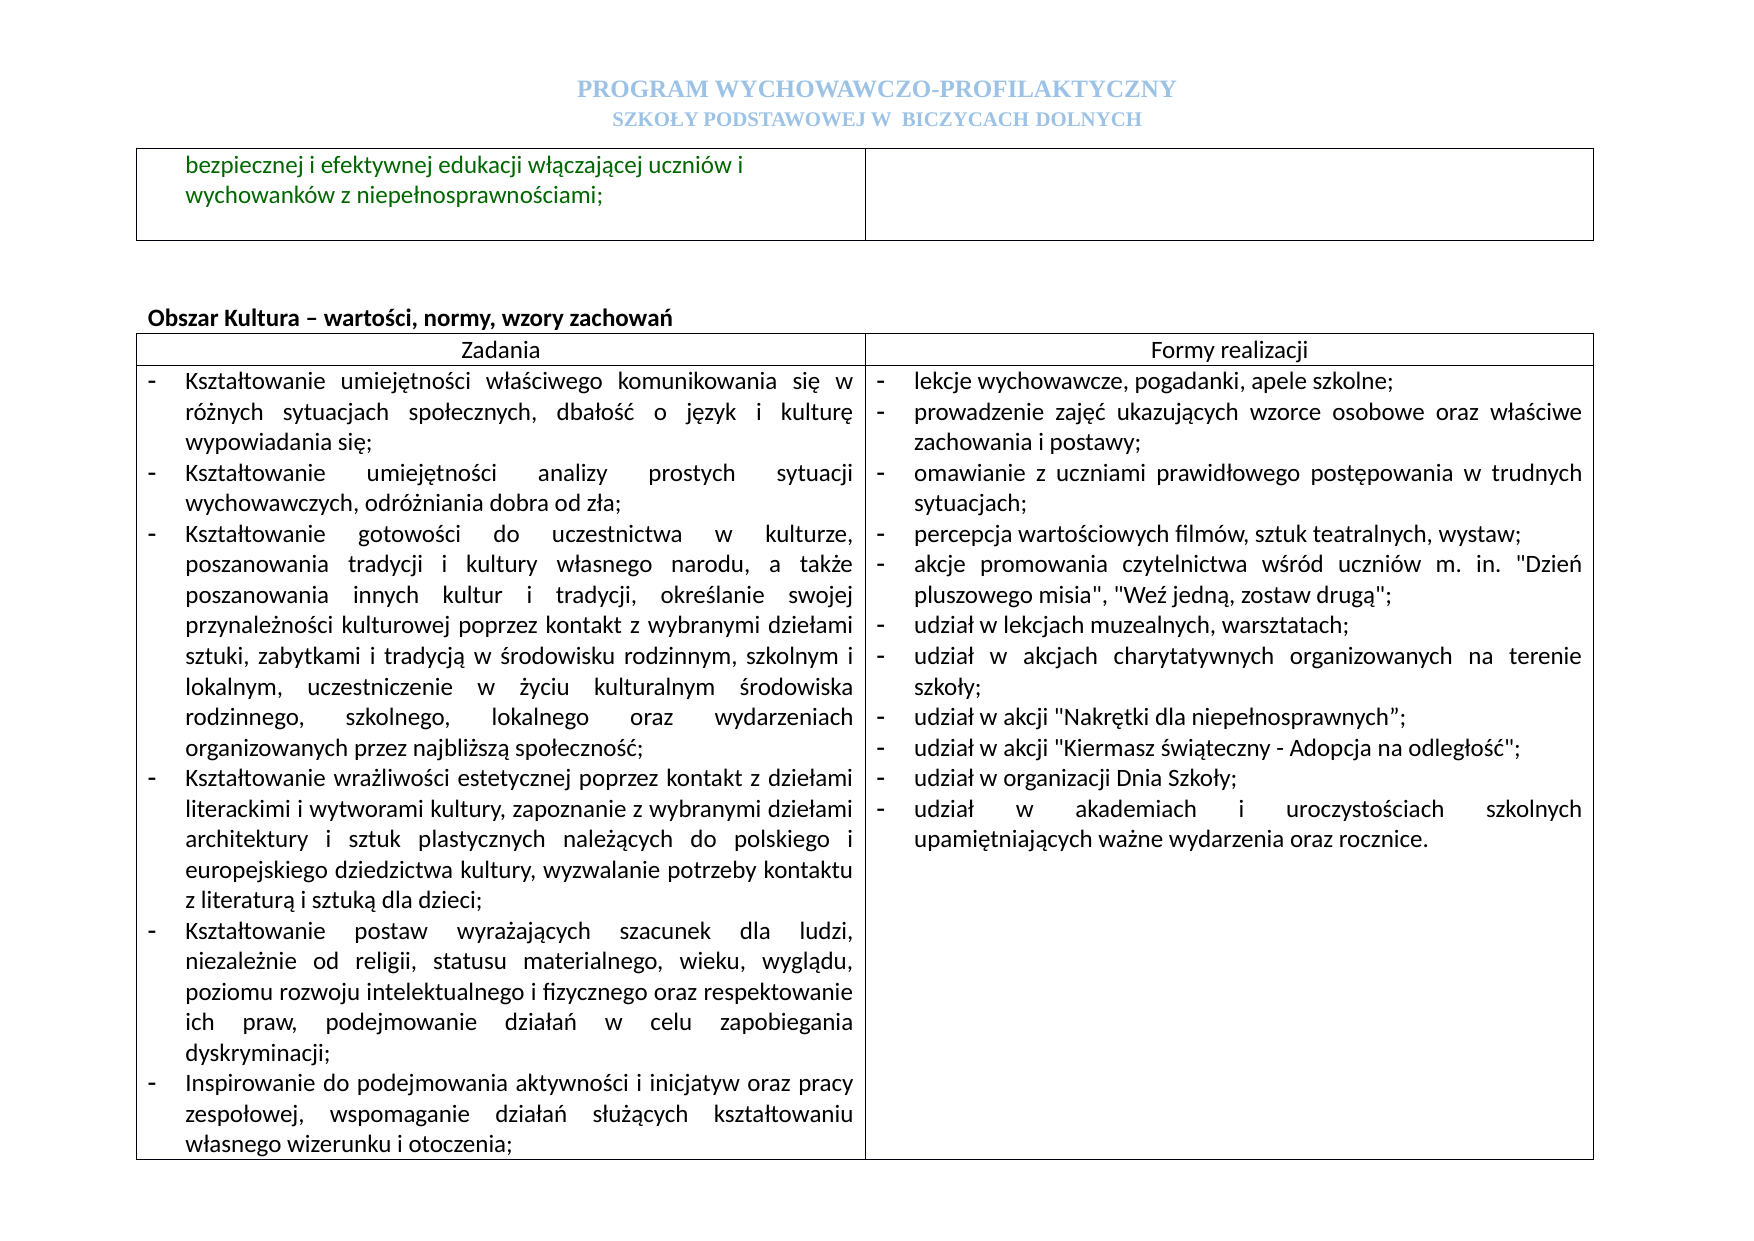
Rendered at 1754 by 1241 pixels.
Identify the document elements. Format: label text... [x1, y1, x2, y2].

table_cell lekcje wychowawcze, pogadanki, apele szkolne; prowadzenie zajęć ukazujących wzorce osobowe oraz właściwe zachowania i postawy; omawianie z uczniami prawidłowego postępowania w trudnych sytuacjach; percepcja wartościowych filmów, sztuk teatralnych, wystaw; akcje promowania czytelnictwa wśród uczniów m. in. "Dzień pluszowego misia", "Weź jedną, zostaw drugą"; udział w lekcjach muzealnych, warsztatach; udział w akcjach charytatywnych organizowanych na terenie szkoły; udział w akcji "Nakrętki dla niepełnosprawnych”; udział w akcji "Kiermasz świąteczny - Adopcja na odległość"; udział w organizacji Dnia Szkoły; udział w akademiach i uroczystościach szkolnych upamiętniających ważne wydarzenia oraz rocznice. [866, 366, 1593, 1159]
table_cell bezpiecznej i efektywnej edukacji włączającej uczniów i wychowanków z niepełnosprawnościami; [137, 149, 865, 240]
table_header Formy realizacji [866, 334, 1593, 364]
table_header Zadania [137, 334, 865, 364]
table_cell Kształtowanie umiejętności właściwego komunikowania się w różnych sytuacjach społecznych, dbałość o język i kulturę wypowiadania się; Kształtowanie umiejętności analizy prostych sytuacji wychowawczych, odróżniania dobra od zła; Kształtowanie gotowości do uczestnictwa w kulturze, poszanowania tradycji i kultury własnego narodu, a także poszanowania innych kultur i tradycji, określanie swojej przynależności kulturowej poprzez kontakt z wybranymi dziełami sztuki, zabytkami i tradycją w środowisku rodzinnym, szkolnym i lokalnym, uczestniczenie w życiu kulturalnym środowiska rodzinnego, szkolnego, lokalnego oraz wydarzeniach organizowanych przez najbliższą społeczność; Kształtowanie wrażliwości estetycznej poprzez kontakt z dziełami literackimi i wytworami kultury, zapoznanie z wybranymi dziełami architektury i sztuk plastycznych należących do polskiego i europejskiego dziedzictwa kultury, wyzwalanie potrzeby kontaktu z literaturą i sztuką dla dzieci; Kształtowanie postaw wyrażających szacunek dla ludzi, niezależnie od religii, statusu materialnego, wieku, wyglądu, poziomu rozwoju intelektualnego i fizycznego oraz respektowanie ich praw, podejmowanie działań w celu zapobiegania dyskryminacji; Inspirowanie do podejmowania aktywności i inicjatyw oraz pracy zespołowej, wspomaganie działań służących kształtowaniu własnego wizerunku i otoczenia; Przygotowanie do radzenie sobie w sytuacjach codziennych wymagających umiejętności praktycznych, budzenie szacunku dla pracy ludzi różnych zawodów; Przygotowanie do podejmowania działań mających na celu identyfikowanie i rozwijanie własnych zainteresowań; Wstępne kształtowanie postaw wyrażających szacunek do symboli i tradycji narodowych oraz tradycji związanych z rodziną, szkołą i społecznością lokalną; Kształtowanie umiejętności wyrażania własnych emocji w różnych formach ekspresji; Kształtowanie poczucia własnej wartości dziecka, podtrzymywanie ciekawości poznawczej, rozwijanie kreatywności i przedsiębiorczości oraz brania odpowiedzialności za swoje decyzje i działania; Kształtowanie świadomości odmienności osób niepełnosprawnych, innej narodowości, wyznania, tradycji kulturowej oraz ich praw. Wychowanie do wrażliwości na prawdę, piękno i dobro oraz kształtowanie właściwych postaw szlachetności i zaangażowania społecznego. [137, 366, 865, 1159]
table_cell [866, 149, 1593, 240]
text Obszar Kultura – wartości, normy, wzory zachowań [148, 302, 1606, 333]
